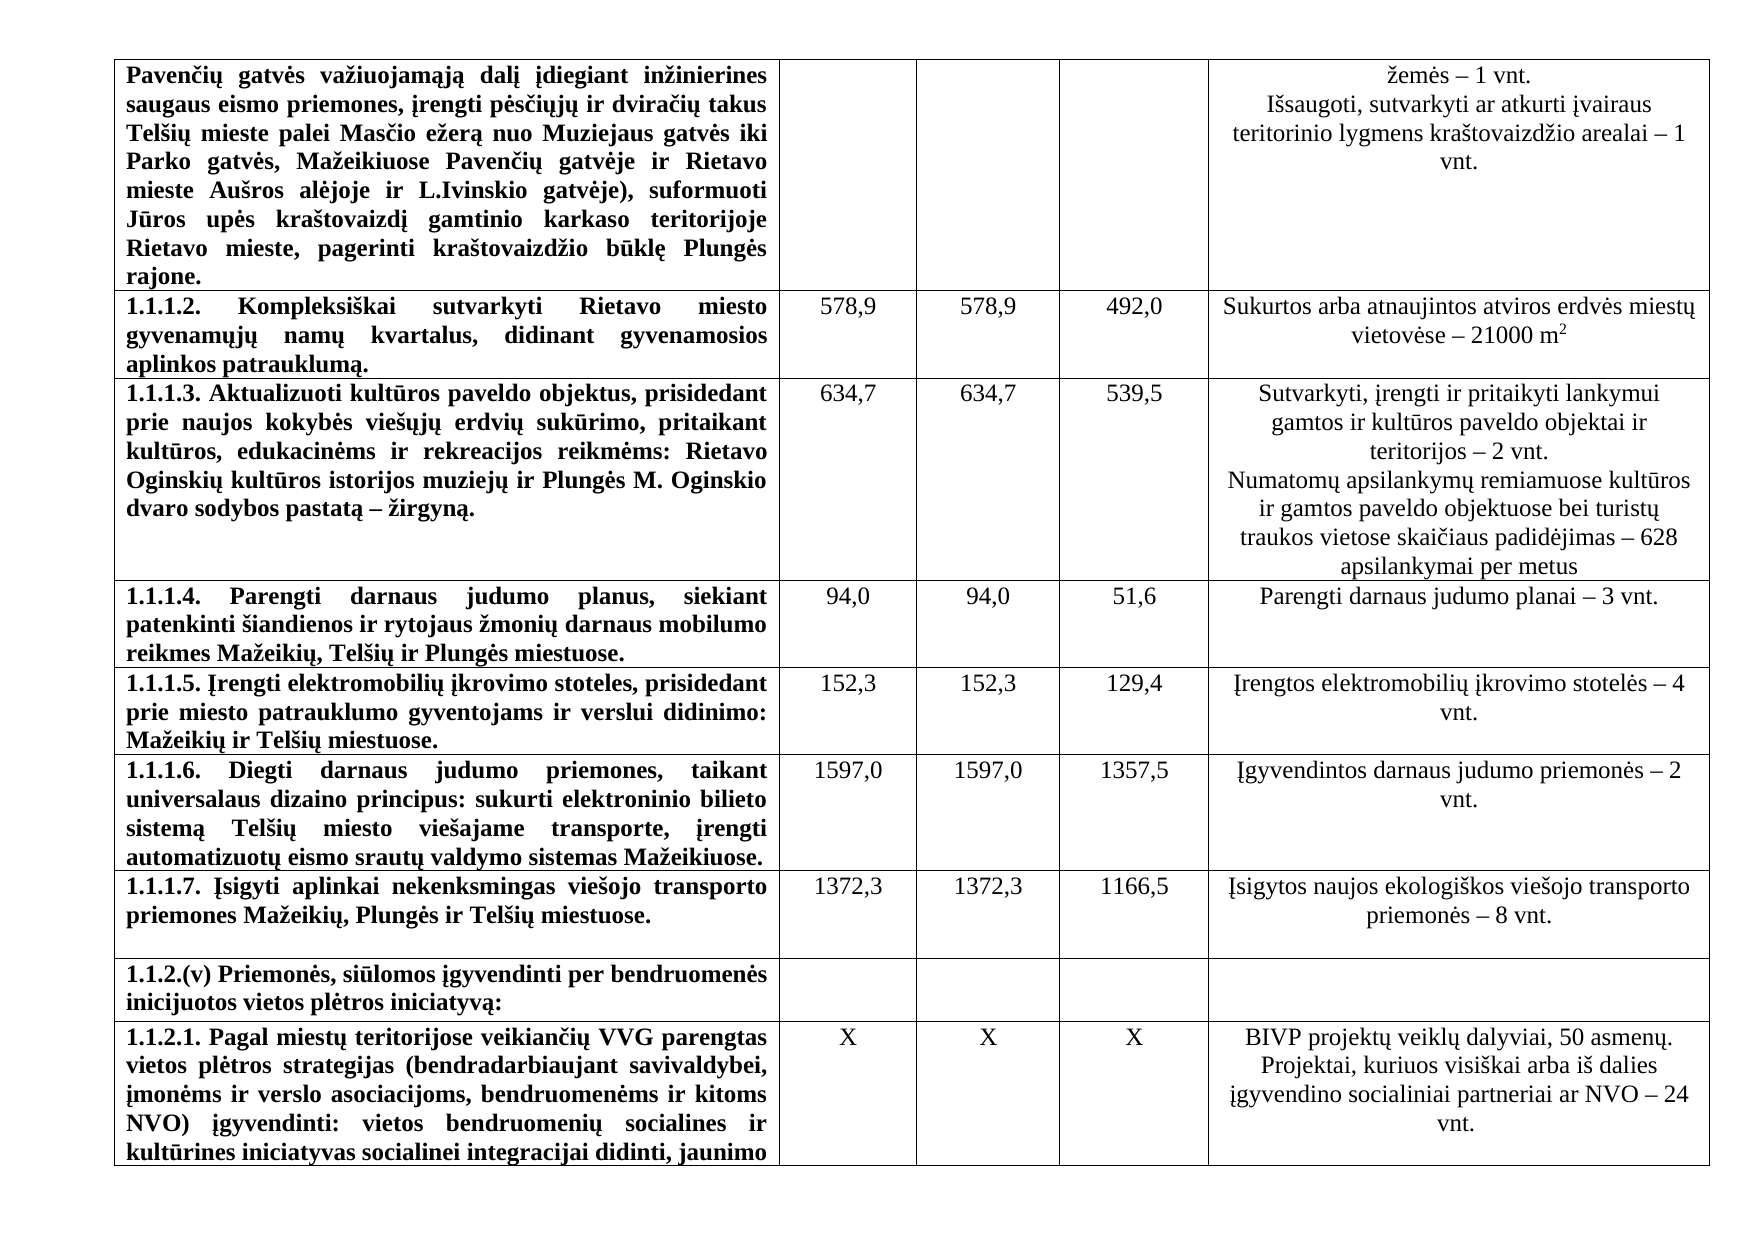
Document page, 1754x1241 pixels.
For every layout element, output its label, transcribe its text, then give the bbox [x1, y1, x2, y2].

table_cell BIVP projektų veiklų dalyviai, 50 asmenų. Projektai, kuriuos visiškai arba iš dalies įgyvendino socialiniai partneriai ar NVO – 24 vnt. [1209, 1022, 1709, 1165]
table_cell 1.1.1.3. Aktualizuoti kultūros paveldo objektus, prisidedant prie naujos kokybės viešųjų erdvių sukūrimo, pritaikant kultūros, edukacinėms ir rekreacijos reikmėms: Rietavo Oginskių kultūros istorijos muziejų ir Plungės M. Oginskio dvaro sodybos pastatą – žirgyną. [115, 379, 779, 580]
table_cell 1.1.1.2. Kompleksiškai sutvarkyti Rietavo miesto gyvenamųjų namų kvartalus, didinant gyvenamosios aplinkos patrauklumą. [115, 291, 779, 377]
table_cell 1166,5 [1060, 871, 1208, 958]
table_cell 1372,3 [780, 871, 916, 958]
table_cell 51,6 [1060, 581, 1208, 667]
table_cell [780, 959, 916, 1021]
table_cell 539,5 [1060, 379, 1208, 580]
table_cell [917, 959, 1059, 1021]
table_cell 578,9 [917, 291, 1059, 377]
table_cell Pavenčių gatvės važiuojamąją dalį įdiegiant inžinierines saugaus eismo priemones, įrengti pėsčiųjų ir dviračių takus Telšių mieste palei Masčio ežerą nuo Muziejaus gatvės iki Parko gatvės, Mažeikiuose Pavenčių gatvėje ir Rietavo mieste Aušros alėjoje ir L.Ivinskio gatvėje), suformuoti Jūros upės kraštovaizdį gamtinio karkaso teritorijoje Rietavo mieste, pagerinti kraštovaizdžio būklę Plungės rajone. [115, 60, 779, 290]
table_cell [1209, 959, 1709, 1021]
table_cell X [1060, 1022, 1208, 1165]
table_cell žemės – 1 vnt. Išsaugoti, sutvarkyti ar atkurti įvairaus teritorinio lygmens kraštovaizdžio arealai – 1 vnt. [1209, 60, 1709, 290]
table_cell 129,4 [1060, 668, 1208, 754]
table_cell 1.1.1.5. Įrengti elektromobilių įkrovimo stoteles, prisidedant prie miesto patrauklumo gyventojams ir verslui didinimo: Mažeikių ir Telšių miestuose. [115, 668, 779, 754]
table_cell [917, 60, 1059, 290]
table_cell 1372,3 [917, 871, 1059, 958]
table_cell Įrengtos elektromobilių įkrovimo stotelės – 4 vnt. [1209, 668, 1709, 754]
table_cell 492,0 [1060, 291, 1208, 377]
table_cell Įgyvendintos darnaus judumo priemonės – 2 vnt. [1209, 755, 1709, 870]
table_cell Sutvarkyti, įrengti ir pritaikyti lankymui gamtos ir kultūros paveldo objektai ir teritorijos – 2 vnt. Numatomų apsilankymų remiamuose kultūros ir gamtos paveldo objektuose bei turistų traukos vietose skaičiaus padidėjimas – 628 apsilankymai per metus [1209, 379, 1709, 580]
table_cell 1.1.2.(v) Priemonės, siūlomos įgyvendinti per bendruomenės inicijuotos vietos plėtros iniciatyvą: [115, 959, 779, 1021]
table_cell 1597,0 [917, 755, 1059, 870]
table_cell X [780, 1022, 916, 1165]
table_cell 1357,5 [1060, 755, 1208, 870]
table_cell 152,3 [917, 668, 1059, 754]
table_cell Parengti darnaus judumo planai – 3 vnt. [1209, 581, 1709, 667]
table_cell [780, 60, 916, 290]
table_cell 634,7 [780, 379, 916, 580]
table_cell 152,3 [780, 668, 916, 754]
table_cell 578,9 [780, 291, 916, 377]
table_cell [1060, 959, 1208, 1021]
table_cell 1.1.1.6. Diegti darnaus judumo priemones, taikant universalaus dizaino principus: sukurti elektroninio bilieto sistemą Telšių miesto viešajame transporte, įrengti automatizuotų eismo srautų valdymo sistemas Mažeikiuose. [115, 755, 779, 870]
table_cell 1.1.1.4. Parengti darnaus judumo planus, siekiant patenkinti šiandienos ir rytojaus žmonių darnaus mobilumo reikmes Mažeikių, Telšių ir Plungės miestuose. [115, 581, 779, 667]
table_cell Įsigytos naujos ekologiškos viešojo transporto priemonės – 8 vnt. [1209, 871, 1709, 958]
table_cell 634,7 [917, 379, 1059, 580]
table_cell 1.1.1.7. Įsigyti aplinkai nekenksmingas viešojo transporto priemones Mažeikių, Plungės ir Telšių miestuose. [115, 871, 779, 958]
table_cell Sukurtos arba atnaujintos atviros erdvės miestų vietovėse – 21000 m2 [1209, 291, 1709, 377]
table_cell 1.1.2.1. Pagal miestų teritorijose veikiančių VVG parengtas vietos plėtros strategijas (bendradarbiaujant savivaldybei, įmonėms ir verslo asociacijoms, bendruomenėms ir kitoms NVO) įgyvendinti: vietos bendruomenių socialines ir kultūrines iniciatyvas socialinei integracijai didinti, jaunimo [115, 1022, 779, 1165]
table_cell 94,0 [917, 581, 1059, 667]
table_cell 94,0 [780, 581, 916, 667]
table_cell [1060, 60, 1208, 290]
table_cell 1597,0 [780, 755, 916, 870]
table_cell X [917, 1022, 1059, 1165]
